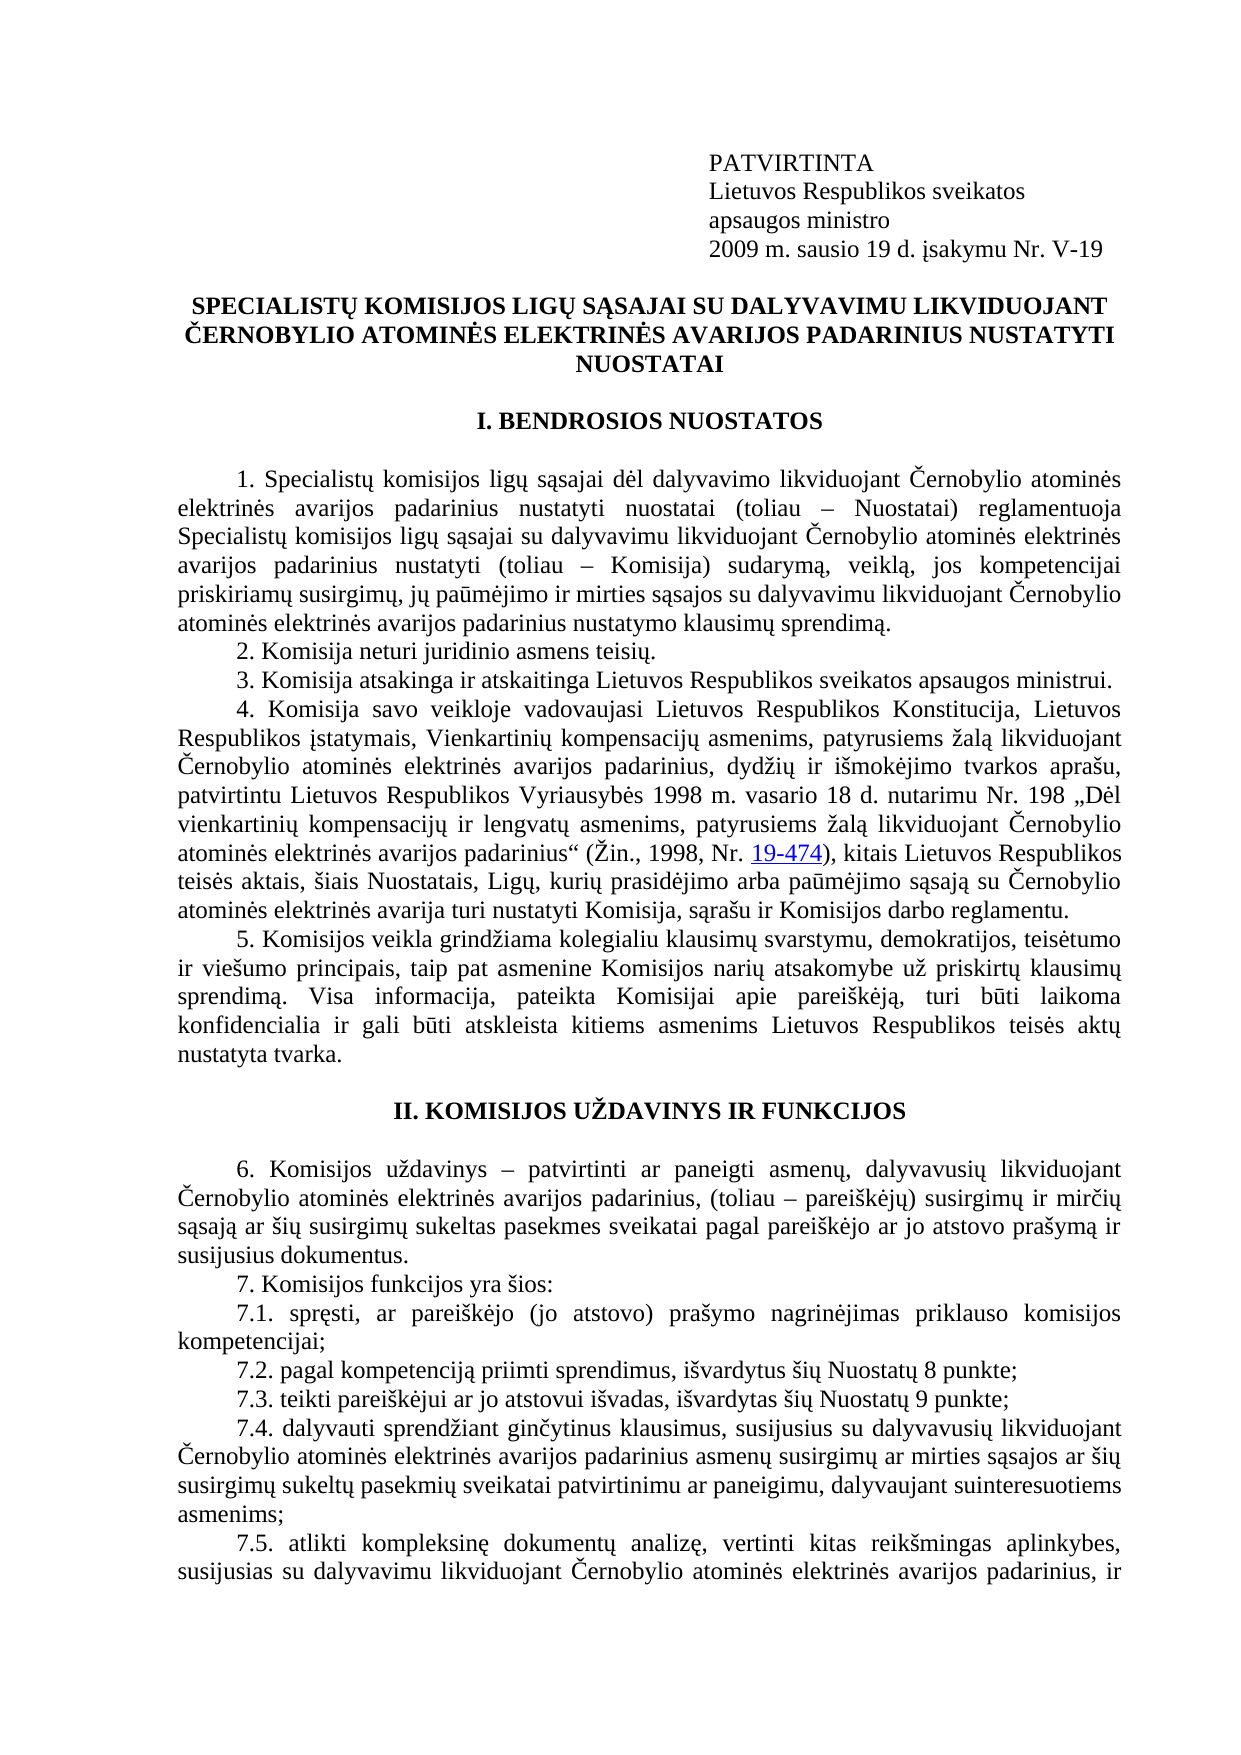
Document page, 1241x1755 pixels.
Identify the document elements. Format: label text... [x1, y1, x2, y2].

text PATVIRTINTA [709, 148, 1122, 176]
text 3. Komisija atsakinga ir atskaitinga Lietuvos Respublikos sveikatos apsaugos ministrui. [177, 665, 1122, 694]
text Lietuvos Respublikos sveikatos [177, 176, 1122, 205]
text 7.1. spręsti, ar pareiškėjo (jo atstovo) prašymo nagrinėjimas priklauso komisijos kompetencijai; [177, 1298, 1122, 1355]
text 7. Komisijos funkcijos yra šios: [177, 1269, 1122, 1298]
text 4. Komisija savo veikloje vadovaujasi Lietuvos Respublikos Konstitucija, Lietuvos Respublikos įstatymais, Vienkartinių kompensacijų asmenims, patyrusiems žalą likviduojant Černobylio atominės elektrinės avarijos padarinius, dydžių ir išmokėjimo tvarkos aprašu, patvirtintu Lietuvos Respublikos Vyriausybės 1998 m. vasario 18 d. nutarimu Nr. 198 „Dėl vienkartinių kompensacijų ir lengvatų asmenims, patyrusiems žalą likviduojant Černobylio atominės elektrinės avarijos padarinius“ (Žin., 1998, Nr. 19-474), kitais Lietuvos Respublikos teisės aktais, šiais Nuostatais, Ligų, kurių prasidėjimo arba paūmėjimo sąsają su Černobylio atominės elektrinės avarija turi nustatyti Komisija, sąrašu ir Komisijos darbo reglamentu. [177, 694, 1122, 924]
text 7.4. dalyvauti sprendžiant ginčytinus klausimus, susijusius su dalyvavusių likviduojant Černobylio atominės elektrinės avarijos padarinius asmenų susirgimų ar mirties sąsajos ar šių susirgimų sukeltų pasekmių sveikatai patvirtinimu ar paneigimu, dalyvaujant suinteresuotiems asmenims; [177, 1413, 1122, 1528]
text 6. Komisijos uždavinys – patvirtinti ar paneigti asmenų, dalyvavusių likviduojant Černobylio atominės elektrinės avarijos padarinius, (toliau – pareiškėjų) susirgimų ir mirčių sąsają ar šių susirgimų sukeltas pasekmes sveikatai pagal pareiškėjo ar jo atstovo prašymą ir susijusius dokumentus. [177, 1154, 1122, 1269]
text 1. Specialistų komisijos ligų sąsajai dėl dalyvavimo likviduojant Černobylio atominės elektrinės avarijos padarinius nustatyti nuostatai (toliau – Nuostatai) reglamentuoja Specialistų komisijos ligų sąsajai su dalyvavimu likviduojant Černobylio atominės elektrinės avarijos padarinius nustatyti (toliau – Komisija) sudarymą, veiklą, jos kompetencijai priskiriamų susirgimų, jų paūmėjimo ir mirties sąsajos su dalyvavimu likviduojant Černobylio atominės elektrinės avarijos padarinius nustatymo klausimų sprendimą. [177, 464, 1122, 636]
text 2009 m. sausio 19 d. įsakymu Nr. V-19 [177, 234, 1122, 263]
text 7.2. pagal kompetenciją priimti sprendimus, išvardytus šių Nuostatų 8 punkte; [177, 1355, 1122, 1384]
text II. KOMISIJOS UŽDAVINYS IR FUNKCIJOS [177, 1096, 1122, 1125]
text apsaugos ministro [177, 205, 1122, 234]
text 2. Komisija neturi juridinio asmens teisių. [177, 636, 1122, 665]
text 7.3. teikti pareiškėjui ar jo atstovui išvadas, išvardytas šių Nuostatų 9 punkte; [177, 1384, 1122, 1413]
text I. BENDROSIOS NUOSTATOS [177, 406, 1122, 435]
text 7.5. atlikti kompleksinę dokumentų analizę, vertinti kitas reikšmingas aplinkybes, susijusias su dalyvavimu likviduojant Černobylio atominės elektrinės avarijos padarinius, ir [177, 1528, 1122, 1585]
text 5. Komisijos veikla grindžiama kolegialiu klausimų svarstymu, demokratijos, teisėtumo ir viešumo principais, taip pat asmenine Komisijos narių atsakomybe už priskirtų klausimų sprendimą. Visa informacija, pateikta Komisijai apie pareiškėją, turi būti laikoma konfidencialia ir gali būti atskleista kitiems asmenims Lietuvos Respublikos teisės aktų nustatyta tvarka. [177, 924, 1122, 1068]
text SPECIALISTŲ KOMISIJOS LIGŲ SĄSAJAI SU DALYVAVIMU LIKVIDUOJANT ČERNOBYLIO ATOMINĖS ELEKTRINĖS AVARIJOS PADARINIUS NUSTATYTI NUOSTATAI [177, 291, 1122, 378]
